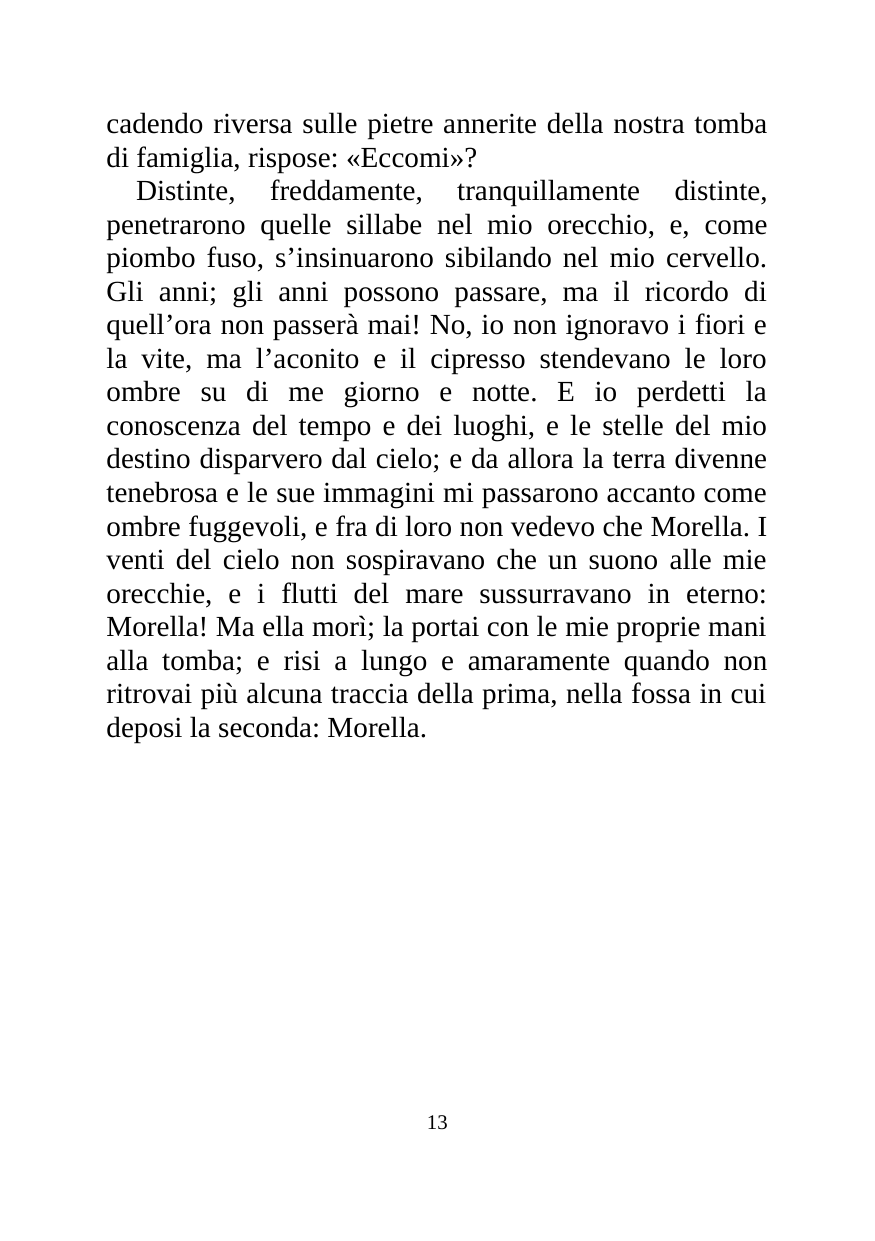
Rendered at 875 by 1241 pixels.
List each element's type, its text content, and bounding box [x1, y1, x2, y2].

text cadendo riversa sulle pietre annerite della nostra tomba di famiglia, rispose: «Eccomi»? [106, 106, 768, 173]
text Distinte, freddamente, tranquillamente distinte, penetrarono quelle sillabe nel mio orecchio, e, come piombo fuso, s’insinuarono sibilando nel mio cervello. Gli anni; gli anni possono passare, ma il ricordo di quell’ora non passerà mai! No, io non ignoravo i fiori e la vite, ma l’aconito e il cipresso stendevano le loro ombre su di me giorno e notte. E io perdetti la conoscenza del tempo e dei luoghi, e le stelle del mio destino disparvero dal cielo; e da allora la terra divenne tenebrosa e le sue immagini mi passarono accanto come ombre fuggevoli, e fra di loro non vedevo che Morella. I venti del cielo non sospiravano che un suono alle mie orecchie, e i flutti del mare sussurravano in eterno: Morella! Ma ella morì; la portai con le mie proprie mani alla tomba; e risi a lungo e amaramente quando non ritrovai più alcuna traccia della prima, nella fossa in cui deposi la seconda: Morella. [106, 173, 768, 743]
